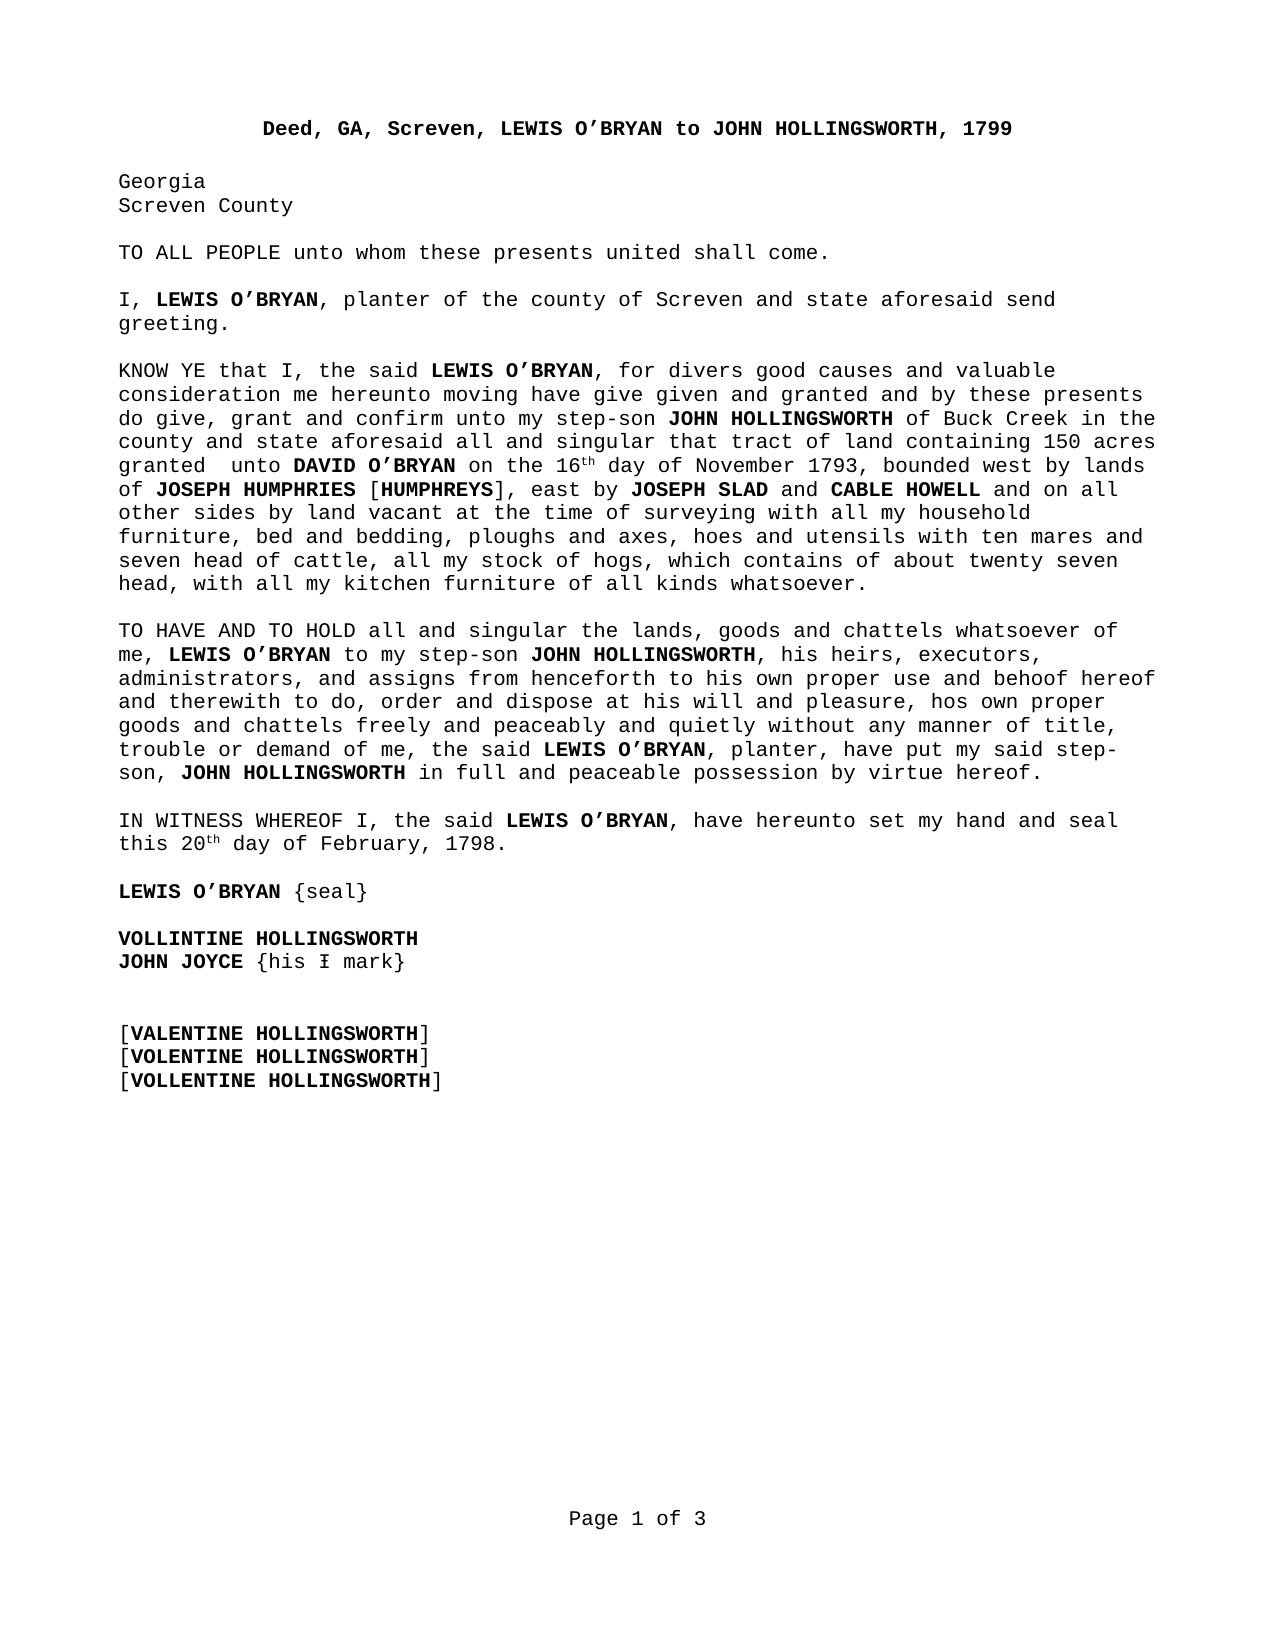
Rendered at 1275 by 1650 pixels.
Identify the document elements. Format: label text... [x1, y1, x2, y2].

text [VOLENTINE HOLLINGSWORTH] [118, 1046, 1157, 1070]
text TO ALL PEOPLE unto whom these presents united shall come. [118, 242, 1157, 266]
text IN WITNESS WHEREOF I, the said LEWIS O’BRYAN, have hereunto set my hand and seal this 20th day of February, 1798. [118, 810, 1157, 857]
text VOLLINTINE HOLLINGSWORTH [118, 928, 1157, 952]
text KNOW YE that I, the said LEWIS O’BRYAN, for divers good causes and valuable consideration me hereunto moving have give given and granted and by these presents do give, grant and confirm unto my step-son JOHN HOLLINGSWORTH of Buck Creek in the county and state aforesaid all and singular that tract of land containing 150 acres granted unto DAVID O’BRYAN on the 16th day of November 1793, bounded west by lands of JOSEPH HUMPHRIES [HUMPHREYS], east by JOSEPH SLAD and CABLE HOWELL and on all other sides by land vacant at the time of surveying with all my household furniture, bed and bedding, ploughs and axes, hoes and utensils with ten mares and seven head of cattle, all my stock of hogs, which contains of about twenty seven head, with all my kitchen furniture of all kinds whatsoever. [118, 360, 1157, 597]
text LEWIS O’BRYAN {seal} [118, 881, 1157, 904]
text [VOLLENTINE HOLLINGSWORTH] [118, 1070, 1157, 1093]
text Georgia [118, 171, 1157, 195]
text I, LEWIS O’BRYAN, planter of the county of Screven and state aforesaid send greeting. [118, 289, 1157, 337]
text TO HAVE AND TO HOLD all and singular the lands, goods and chattels whatsoever of me, LEWIS O’BRYAN to my step-son JOHN HOLLINGSWORTH, his heirs, executors, administrators, and assigns from henceforth to his own proper use and behoof hereof and therewith to do, order and dispose at his will and pleasure, hos own proper goods and chattels freely and peaceably and quietly without any manner of title, trouble or demand of me, the said LEWIS O’BRYAN, planter, have put my said step-son, JOHN HOLLINGSWORTH in full and peaceable possession by virtue hereof. [118, 621, 1157, 786]
text Screven County [118, 195, 1157, 218]
text JOHN JOYCE {his Ɨ mark} [118, 952, 1157, 975]
text [VALENTINE HOLLINGSWORTH] [118, 1022, 1157, 1046]
